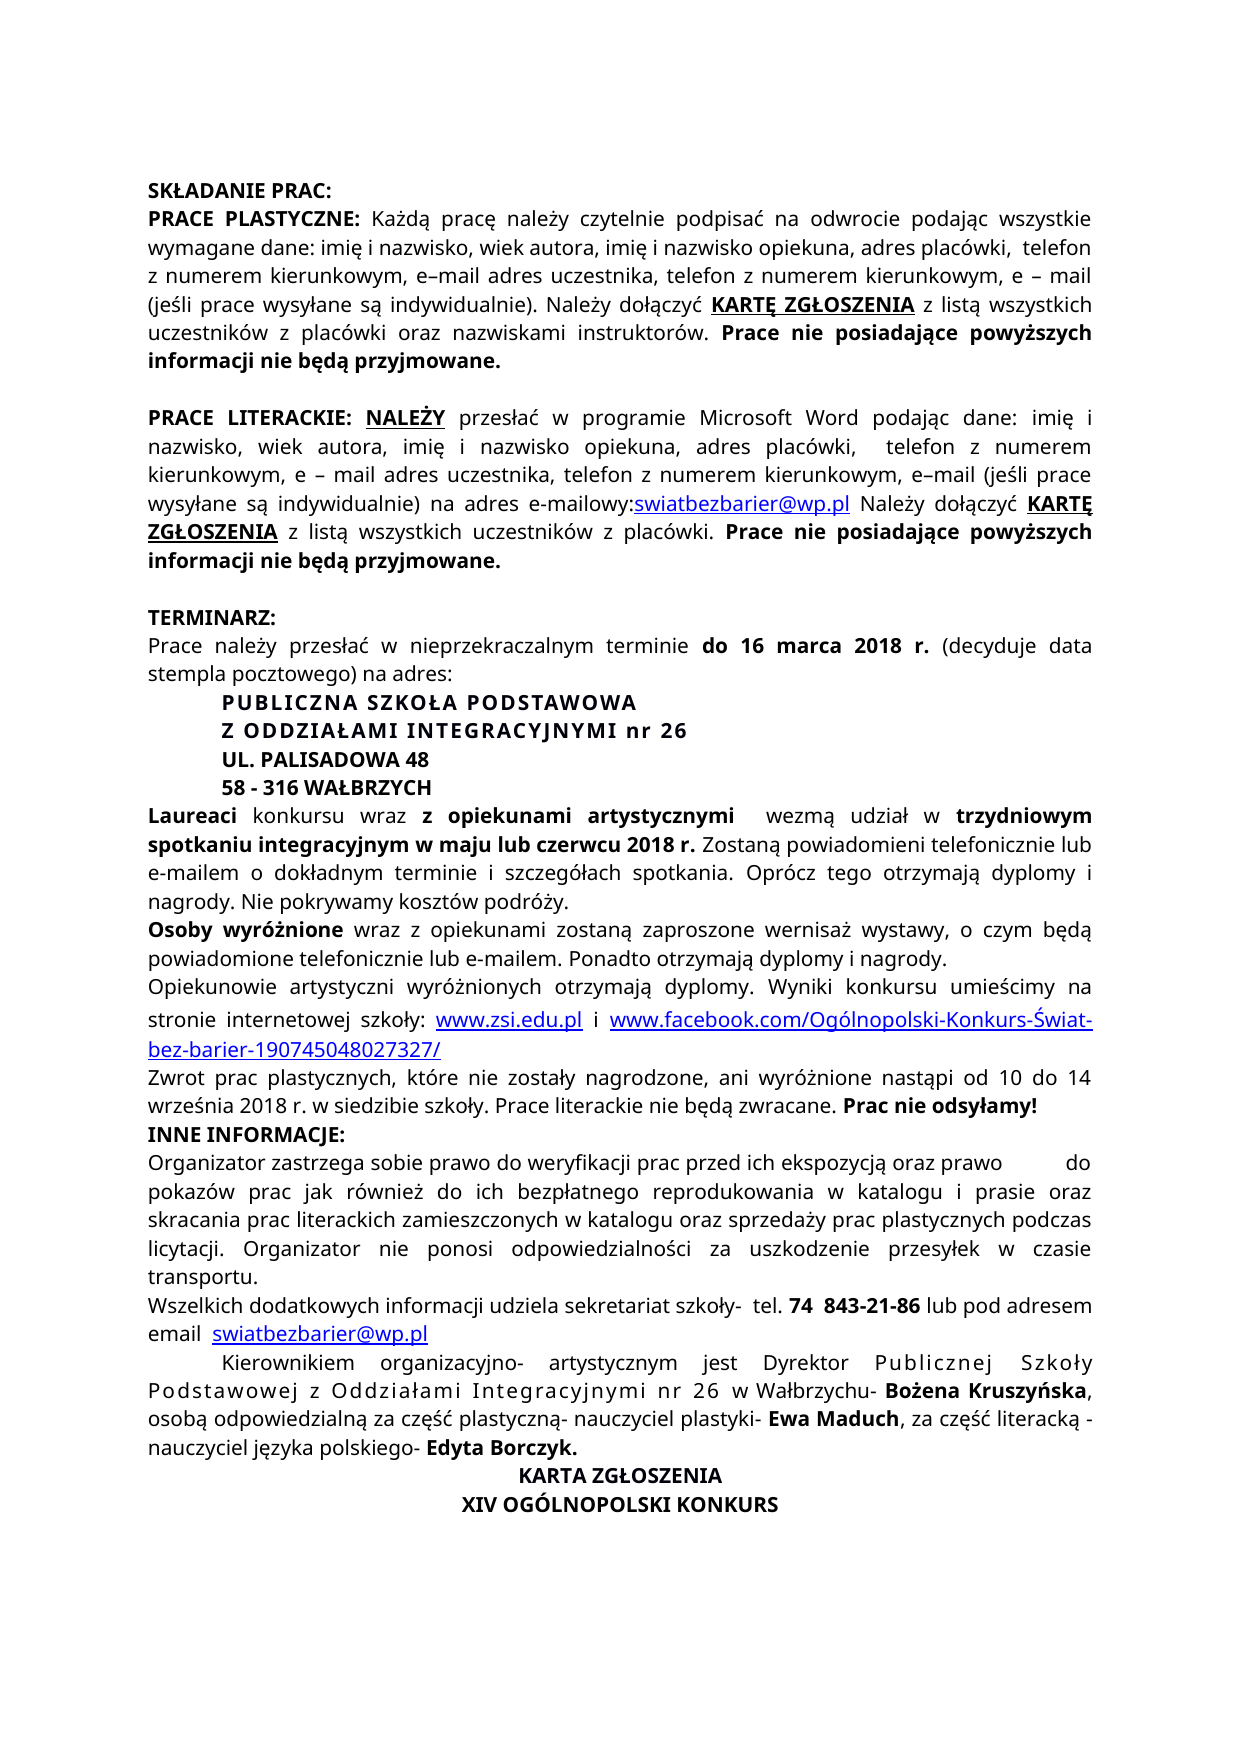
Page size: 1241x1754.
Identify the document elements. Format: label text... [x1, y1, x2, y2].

text Osoby wyróżnione wraz z opiekunami zostaną zaproszone wernisaż wystawy, o czym będą powiadomione telefonicznie lub e-mailem. Ponadto otrzymają dyplomy i nagrody. [148, 915, 1093, 972]
text 58 - 316 WAŁBRZYCH [185, 773, 1093, 802]
text UL. PALISADOWA 48 [185, 745, 1093, 773]
text PRACE LITERACKIE: NALEŻY przesłać w programie Microsoft Word podając dane: imię i nazwisko, wiek autora, imię i nazwisko opiekuna, adres placówki, telefon z numerem kierunkowym, e – mail adres uczestnika, telefon z numerem kierunkowym, e–mail (jeśli prace wysyłane są indywidualnie) na adres e-mailowy:swiatbezbarier@wp.pl Należy dołączyć KARTĘ ZGŁOSZENIA z listą wszystkich uczestników z placówki. Prace nie posiadające powyższych informacji nie będą przyjmowane. [148, 403, 1093, 574]
text INNE INFORMACJE: [148, 1120, 1093, 1148]
text TERMINARZ: [148, 603, 1093, 631]
text Laureaci konkursu wraz z opiekunami artystycznymi wezmą udział w trzydniowym spotkaniu integracyjnym w maju lub czerwcu 2018 r. Zostaną powiadomieni telefonicznie lub e-mailem o dokładnym terminie i szczegółach spotkania. Oprócz tego otrzymają dyplomy i nagrody. Nie pokrywamy kosztów podróży. [148, 802, 1093, 915]
text Organizator zastrzega sobie prawo do weryfikacji prac przed ich ekspozycją oraz prawo do pokazów prac jak również do ich bezpłatnego reprodukowania w katalogu i prasie oraz skracania prac literackich zamieszczonych w katalogu oraz sprzedaży prac plastycznych podczas licytacji. Organizator nie ponosi odpowiedzialności za uszkodzenie przesyłek w czasie transportu. [148, 1148, 1093, 1291]
text Zwrot prac plastycznych, które nie zostały nagrodzone, ani wyróżnione nastąpi od 10 do 14 września 2018 r. w siedzibie szkoły. Prace literackie nie będą zwracane. Prac nie odsyłamy! [148, 1063, 1093, 1120]
subtitle KARTA ZGŁOSZENIA [148, 1461, 1093, 1490]
text Opiekunowie artystyczni wyróżnionych otrzymają dyplomy. Wyniki konkursu umieścimy na stronie internetowej szkoły: www.zsi.edu.pl i www.facebook.com/Ogólnopolski-Konkurs-Świat-bez-barier-190745048027327/ [148, 972, 1093, 1063]
text Wszelkich dodatkowych informacji udziela sekretariat szkoły- tel. 74 843-21-86 lub pod adresem email swiatbezbarier@wp.pl [148, 1291, 1093, 1348]
text Kierownikiem organizacyjno- artystycznym jest Dyrektor Publicznej Szkoły Podstawowej z Oddziałami Integracyjnymi nr 26 w Wałbrzychu- Bożena Kruszyńska, osobą odpowiedzialną za część plastyczną- nauczyciel plastyki- Ewa Maduch, za część literacką - nauczyciel języka polskiego- Edyta Borczyk. [148, 1348, 1093, 1461]
text SKŁADANIE PRAC: [148, 176, 1093, 204]
text Prace należy przesłać w nieprzekraczalnym terminie do 16 marca 2018 r. (decyduje data stempla pocztowego) na adres: [148, 631, 1093, 688]
subtitle PUBLICZNA SZKOŁA PODSTAWOWA [148, 688, 1093, 716]
text PRACE PLASTYCZNE: Każdą pracę należy czytelnie podpisać na odwrocie podając wszystkie wymagane dane: imię i nazwisko, wiek autora, imię i nazwisko opiekuna, adres placówki, telefon z numerem kierunkowym, e–mail adres uczestnika, telefon z numerem kierunkowym, e – mail (jeśli prace wysyłane są indywidualnie). Należy dołączyć KARTĘ ZGŁOSZENIA z listą wszystkich uczestników z placówki oraz nazwiskami instruktorów. Prace nie posiadające powyższych informacji nie będą przyjmowane. [148, 204, 1093, 375]
subtitle Z ODDZIAŁAMI INTEGRACYJNYMI nr 26 [148, 716, 1093, 745]
text XIV OGÓLNOPOLSKI KONKURS [148, 1490, 1093, 1518]
